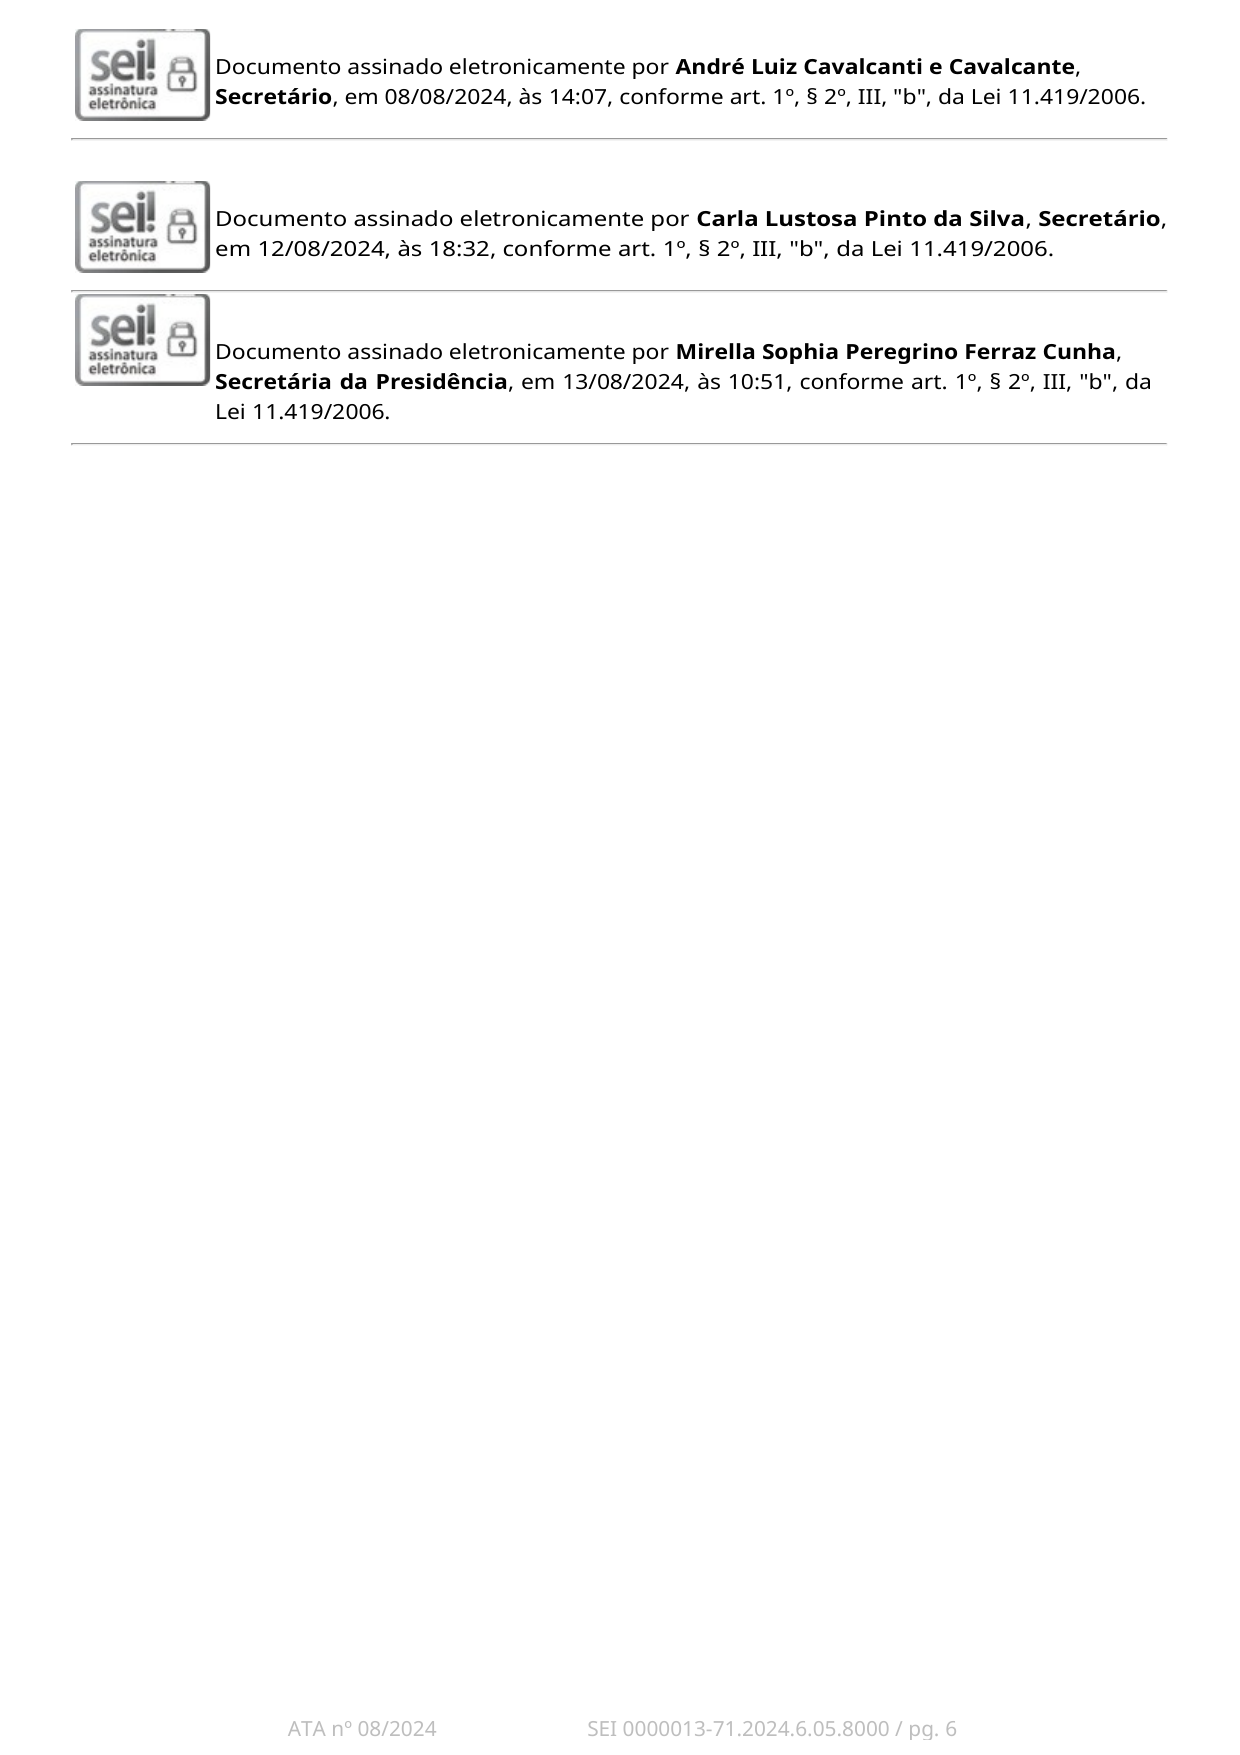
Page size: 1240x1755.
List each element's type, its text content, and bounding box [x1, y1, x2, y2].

text Documento assinado eletronicamente por Carla Lustosa Pinto da Silva, Secretário, em 12/08/2024, às 18:32, conforme art. 1º, § 2º, III, "b", da Lei 11.419/2006. [215, 204, 1177, 262]
text Documento assinado eletronicamente por Mirella Sophia Peregrino Ferraz Cunha, Secretária da Presidência, em 13/08/2024, às 10:51, conforme art. 1º, § 2º, III, "b", da Lei 11.419/2006. [215, 337, 1153, 426]
text Documento assinado eletronicamente por André Luiz Cavalcanti e Cavalcante, Secretário, em 08/08/2024, às 14:07, conforme art. 1º, § 2º, III, "b", da Lei 11.419/2006. [215, 52, 1153, 110]
